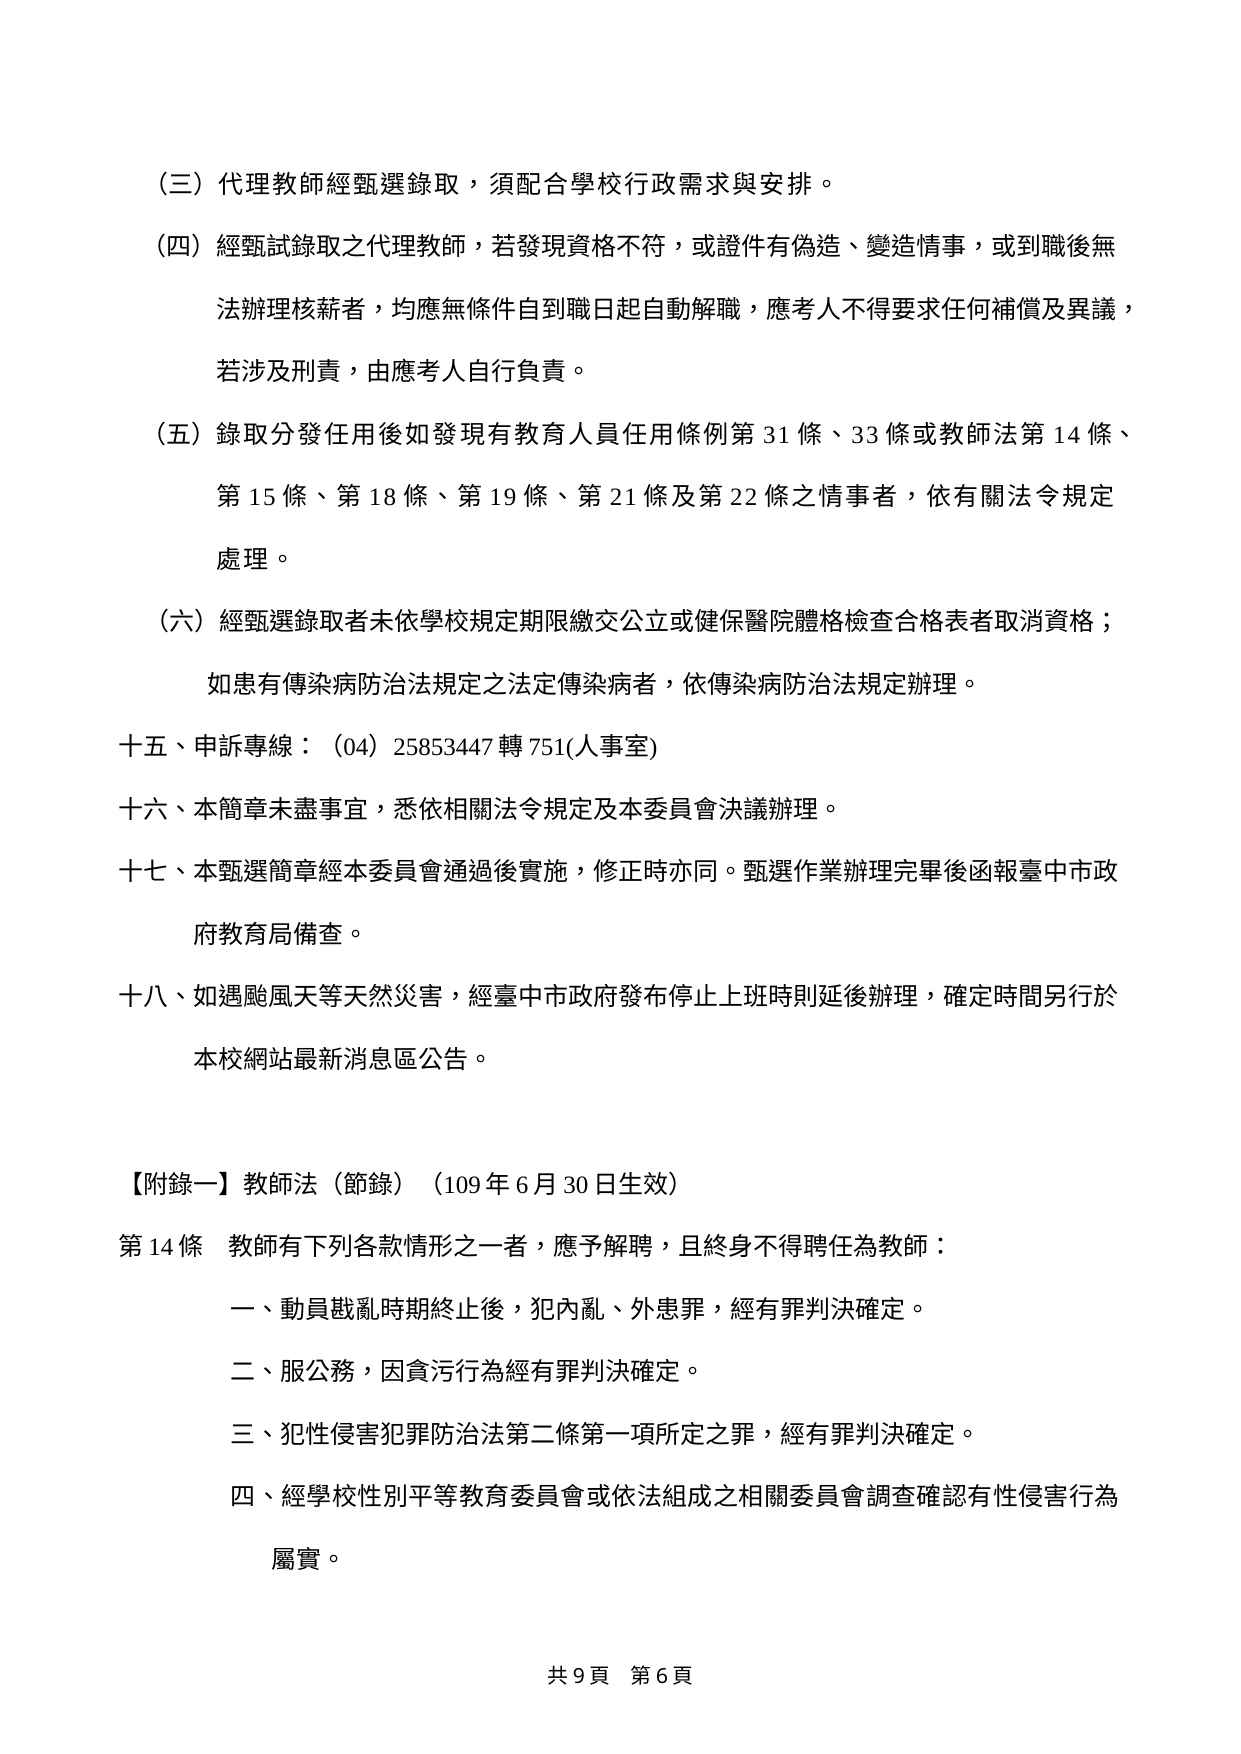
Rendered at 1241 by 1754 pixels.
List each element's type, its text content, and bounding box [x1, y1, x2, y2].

text 第14條 教師有下列各款情形之一者，應予解聘，且終身不得聘任為教師： [118, 1203, 1122, 1266]
text （四）經甄試錄取之代理教師，若發現資格不符，或證件有偽造、變造情事，或到職後無法辦理核薪者，均應無條件自到職日起自動解職，應考人不得要求任何補償及異議，若涉及刑責，由應考人自行負責。 [141, 203, 1122, 391]
text 十五、申訴專線：（04）25853447轉751(人事室) [118, 703, 1122, 766]
text 十六、本簡章未盡事宜，悉依相關法令規定及本委員會決議辦理。 [118, 766, 1122, 828]
text 十八、如遇颱風天等天然災害，經臺中市政府發布停止上班時則延後辦理，確定時間另行於本校網站最新消息區公告。 [118, 953, 1122, 1078]
text 【附錄一】教師法（節錄）（109年6月30日生效） [118, 1141, 1122, 1203]
text 一、動員戡亂時期終止後，犯內亂、外患罪，經有罪判決確定。 [230, 1266, 1122, 1328]
text （五）錄取分發任用後如發現有教育人員任用條例第31條、33條或教師法第14條、第15條、第18條、第19條、第21條及第22條之情事者，依有關法令規定處理。 [141, 391, 1122, 578]
text 二、服公務，因貪污行為經有罪判決確定。 [230, 1328, 1122, 1391]
text 十七、本甄選簡章經本委員會通過後實施，修正時亦同。甄選作業辦理完畢後函報臺中市政府教育局備查。 [118, 828, 1122, 953]
text （三）代理教師經甄選錄取，須配合學校行政需求與安排。 [118, 141, 1122, 203]
text 四、經學校性別平等教育委員會或依法組成之相關委員會調查確認有性侵害行為屬實。 [230, 1453, 1122, 1578]
text 三、犯性侵害犯罪防治法第二條第一項所定之罪，經有罪判決確定。 [230, 1391, 1122, 1453]
text （六）經甄選錄取者未依學校規定期限繳交公立或健保醫院體格檢查合格表者取消資格；如患有傳染病防治法規定之法定傳染病者，依傳染病防治法規定辦理。 [144, 578, 1122, 703]
